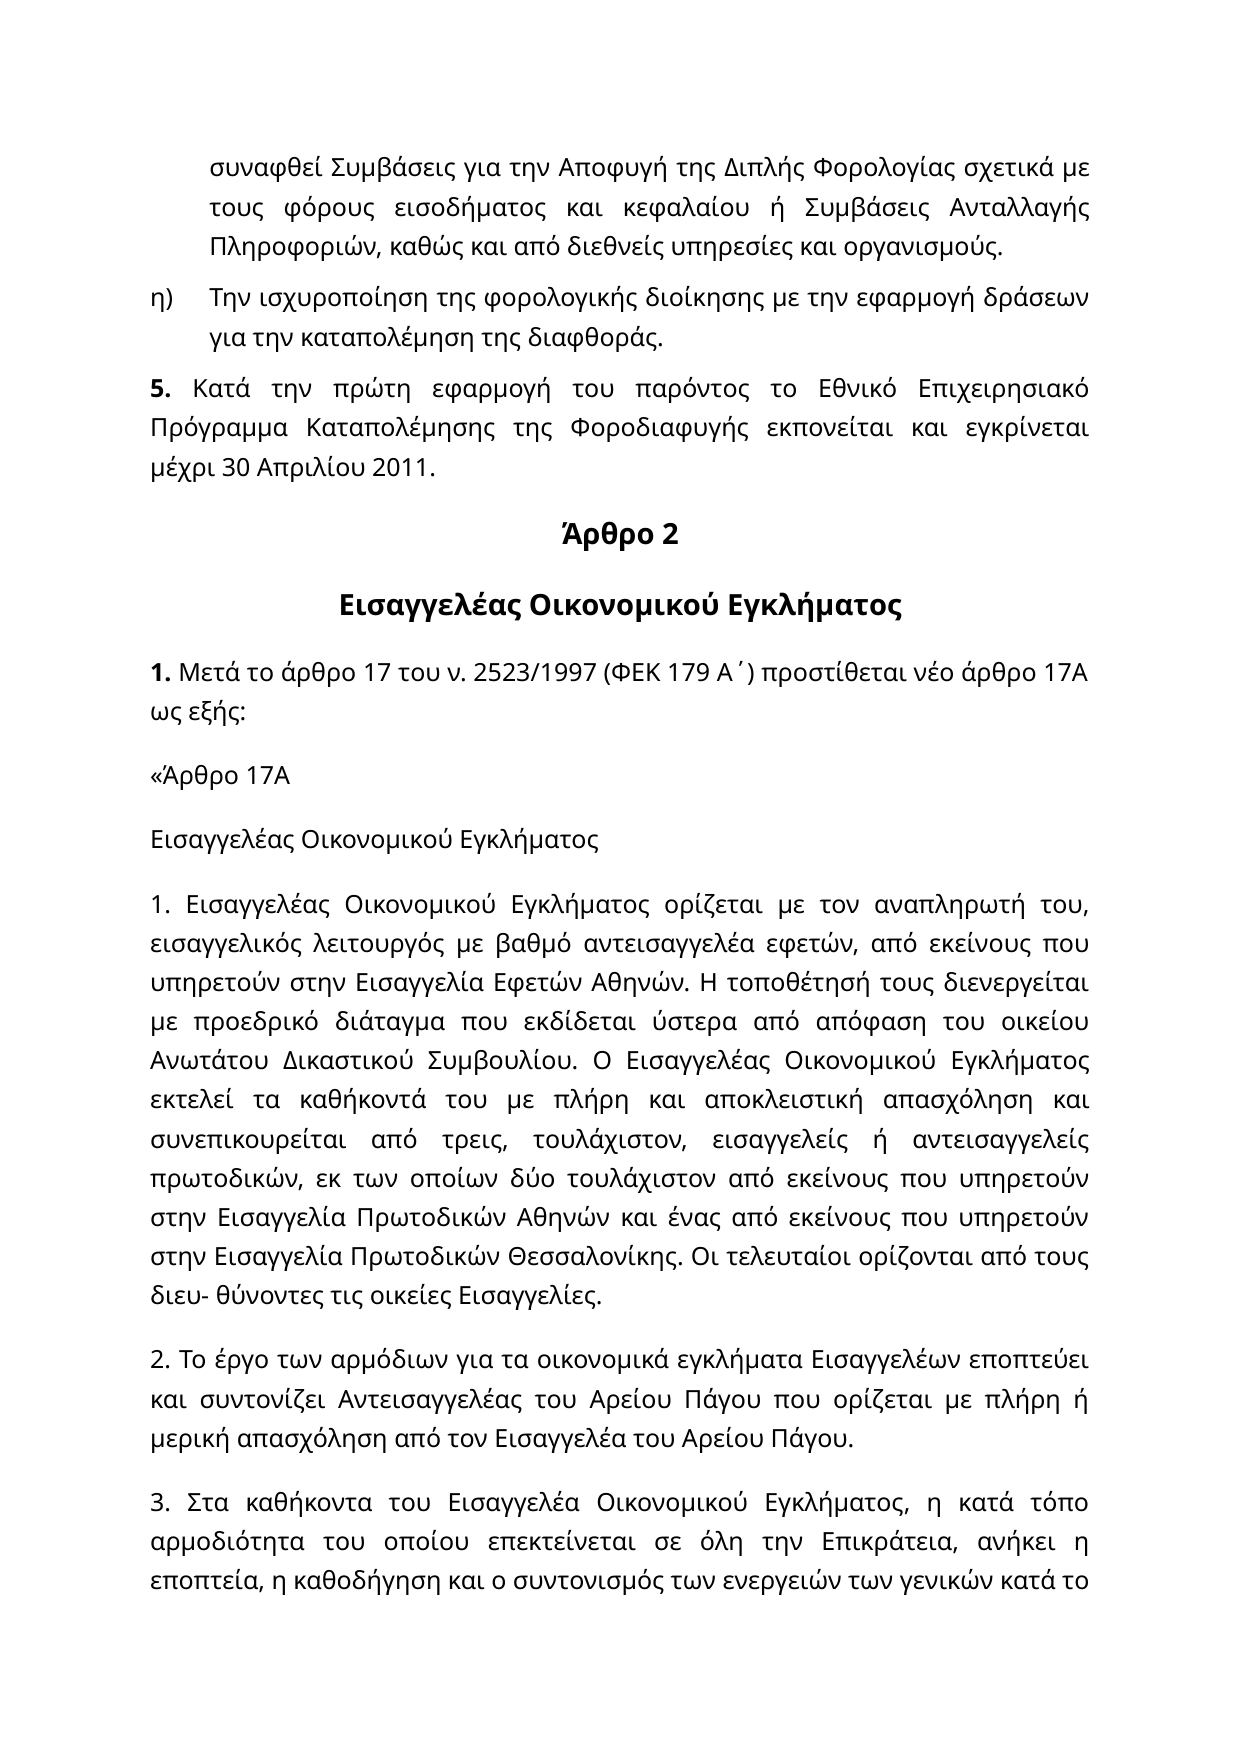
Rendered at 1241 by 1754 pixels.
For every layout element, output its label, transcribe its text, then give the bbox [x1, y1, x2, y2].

text 1. Μετά το άρθρο 17 του ν. 2523/1997 (ΦΕΚ 179 Α΄) προστίθεται νέο άρθρο 17Α ως εξής: [150, 654, 1090, 728]
text 1. Εισαγγελέας Οικονομικού Εγκλήματος ορίζεται με τον αναπληρωτή του, εισαγγελικός λειτουργός με βαθμό αντεισαγγελέα εφετών, από εκείνους που υπηρετούν στην Εισαγγελία Εφετών Αθηνών. Η τοποθέτησή τους διενεργείται με προεδρικό διάταγμα που εκδίδεται ύστερα από απόφαση του οικείου Ανωτάτου Δικαστικού Συμβουλίου. Ο Εισαγγελέας Οικονομικού Εγκλήματος εκτελεί τα καθήκοντά του με πλήρη και αποκλειστική απασχόληση και συνεπικουρείται από τρεις, τουλάχιστον, εισαγγελείς ή αντεισαγγελείς πρωτοδικών, εκ των οποίων δύο τουλάχιστον από εκείνους που υπηρετούν στην Εισαγγελία Πρωτοδικών Αθηνών και ένας από εκείνους που υπηρετούν στην Εισαγγελία Πρωτοδικών Θεσσαλονίκης. Οι τελευταίοι ορίζονται από τους διευ- θύνοντες τις οικείες Εισαγγελίες. [150, 886, 1090, 1312]
text 5. Κατά την πρώτη εφαρμογή του παρόντος το Εθνικό Επιχειρησιακό Πρόγραμμα Καταπολέμησης της Φοροδιαφυγής εκπονείται και εγκρίνεται μέχρι 30 Απριλίου 2011. [150, 371, 1090, 483]
text Εισαγγελέας Οικονομικού Εγκλήματος [150, 822, 1090, 856]
list η) Την ισχυροποίηση της φορολογικής διοίκησης με την εφαρμογή δράσεων για την καταπολέμηση της διαφθοράς. [150, 280, 1090, 353]
text «Άρθρο 17Α [150, 758, 1090, 792]
text 3. Στα καθήκοντα του Εισαγγελέα Οικονομικού Εγκλήματος, η κατά τόπο αρμοδιότητα του οποίου επεκτείνεται σε όλη την Επικράτεια, ανήκει η εποπτεία, η καθοδήγηση και ο συντονισμός των ενεργειών των γενικών κατά το [150, 1484, 1090, 1597]
subtitle Εισαγγελέας Οικονομικού Εγκλήματος [150, 584, 1090, 624]
subtitle Άρθρο 2 [150, 513, 1090, 553]
list συναφθεί Συμβάσεις για την Αποφυγή της Διπλής Φορολογίας σχετικά με τους φόρους εισοδήματος και κεφαλαίου ή Συμβάσεις Ανταλλαγής Πληροφοριών, καθώς και από διεθνείς υπηρεσίες και οργανισμούς. [150, 150, 1090, 262]
text 2. Το έργο των αρμόδιων για τα οικονομικά εγκλήματα Εισαγγελέων εποπτεύει και συντονίζει Αντεισαγγελέας του Αρείου Πάγου που ορίζεται με πλήρη ή μερική απασχόληση από τον Εισαγγελέα του Αρείου Πάγου. [150, 1342, 1090, 1454]
